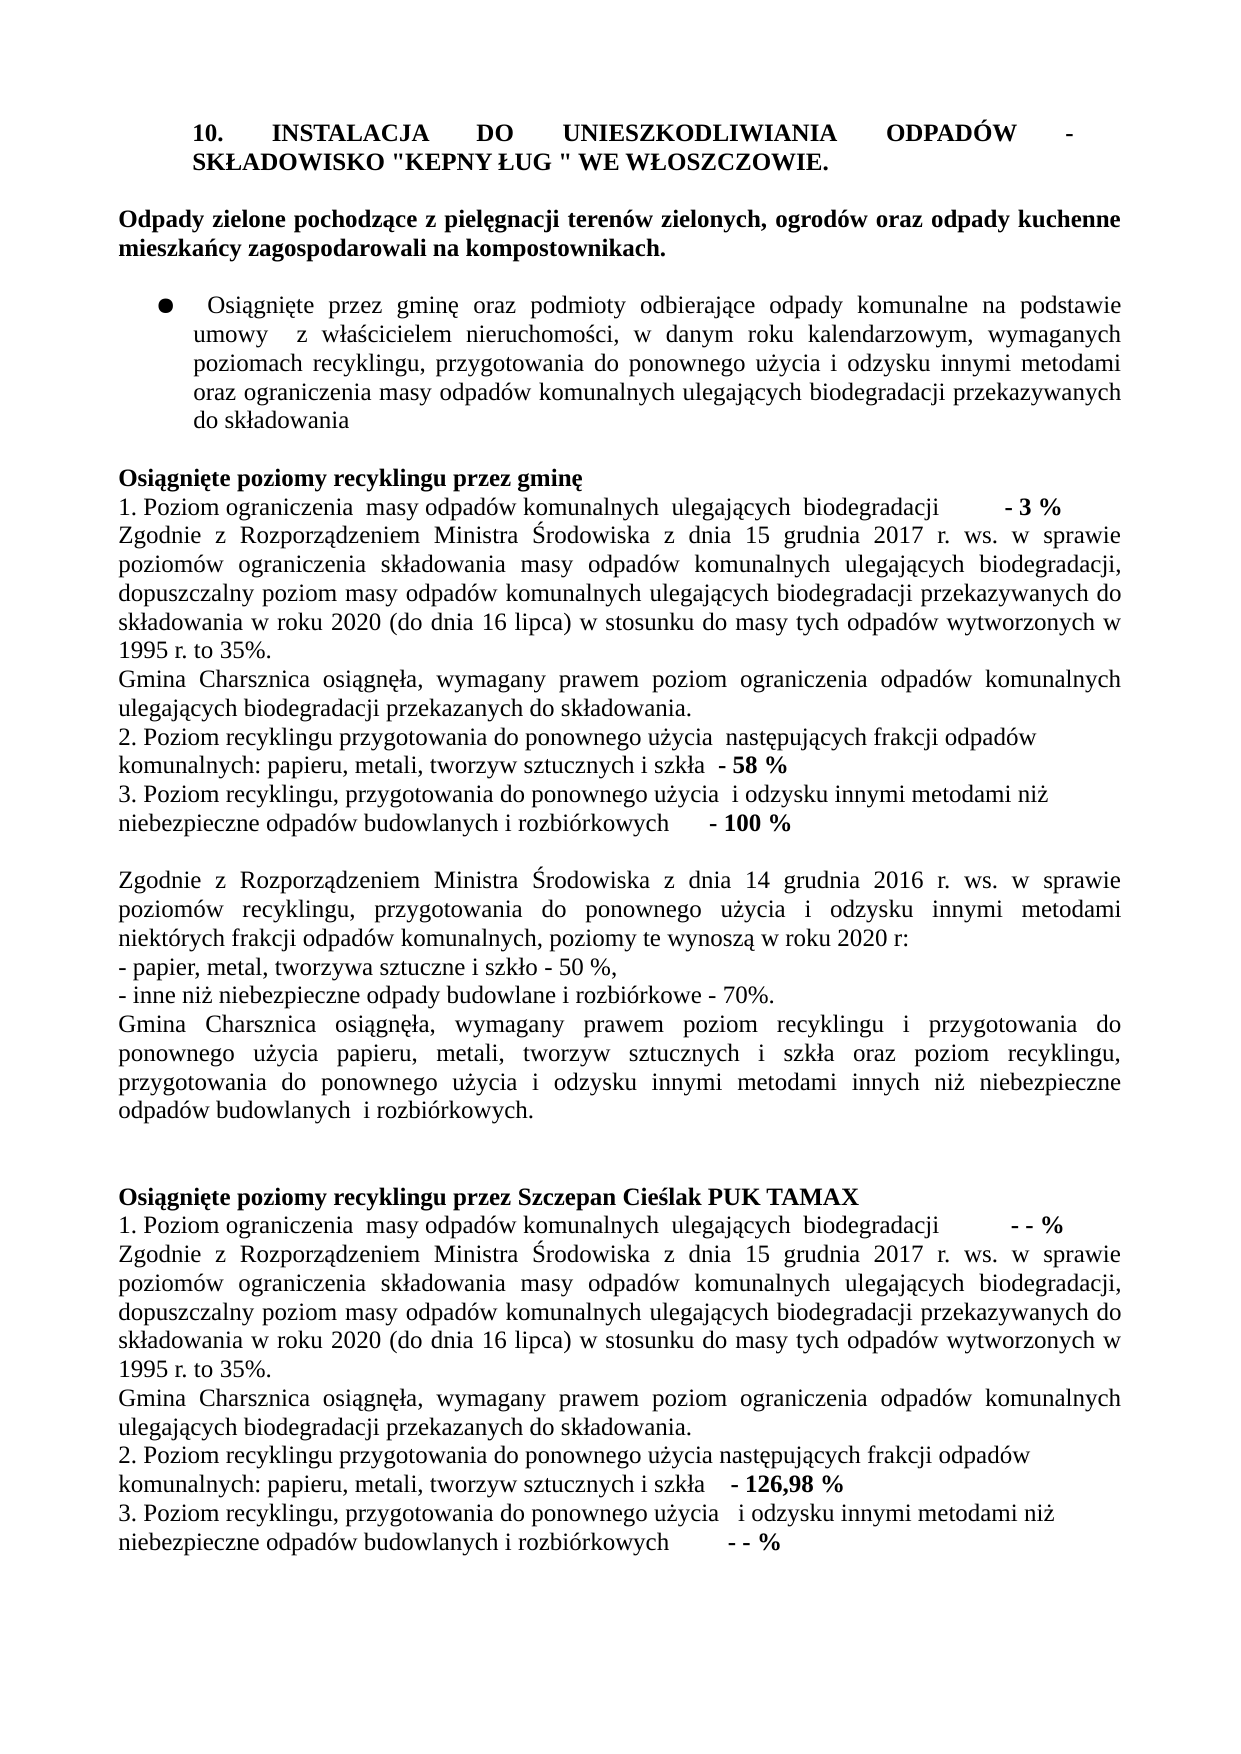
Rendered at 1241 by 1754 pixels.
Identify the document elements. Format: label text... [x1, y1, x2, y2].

text 10. INSTALACJA DO UNIESZKODLIWIANIA ODPADÓW - SKŁADOWISKO "KEPNY ŁUG " WE WŁOSZCZOWIE. [118, 118, 1122, 176]
text Zgodnie z Rozporządzeniem Ministra Środowiska z dnia 15 grudnia 2017 r. ws. w sprawie poziomów ograniczenia składowania masy odpadów komunalnych ulegających biodegradacji, dopuszczalny poziom masy odpadów komunalnych ulegających biodegradacji przekazywanych do składowania w roku 2020 (do dnia 16 lipca) w stosunku do masy tych odpadów wytworzonych w 1995 r. to 35%. [118, 521, 1122, 664]
text Gmina Charsznica osiągnęła, wymagany prawem poziom recyklingu i przygotowania do ponownego użycia papieru, metali, tworzyw sztucznych i szkła oraz poziom recyklingu, przygotowania do ponownego użycia i odzysku innymi metodami innych niż niebezpieczne odpadów budowlanych i rozbiórkowych. [118, 1009, 1122, 1124]
text 1. Poziom ograniczenia masy odpadów komunalnych ulegających biodegradacji - 3 % [118, 492, 1122, 521]
text 3. Poziom recyklingu, przygotowania do ponownego użycia i odzysku innymi metodami niż niebezpieczne odpadów budowlanych i rozbiórkowych - 100 % [118, 779, 1122, 837]
text - papier, metal, tworzywa sztuczne i szkło - 50 %, [118, 952, 1122, 981]
text Zgodnie z Rozporządzeniem Ministra Środowiska z dnia 15 grudnia 2017 r. ws. w sprawie poziomów ograniczenia składowania masy odpadów komunalnych ulegających biodegradacji, dopuszczalny poziom masy odpadów komunalnych ulegających biodegradacji przekazywanych do składowania w roku 2020 (do dnia 16 lipca) w stosunku do masy tych odpadów wytworzonych w 1995 r. to 35%. [118, 1239, 1122, 1383]
text - inne niż niebezpieczne odpady budowlane i rozbiórkowe - 70%. [118, 981, 1122, 1009]
text 1. Poziom ograniczenia masy odpadów komunalnych ulegających biodegradacji - - % [118, 1211, 1122, 1239]
list Osiągnięte przez gminę oraz podmioty odbierające odpady komunalne na podstawie umowy z właścicielem nieruchomości, w danym roku kalendarzowym, wymaganych poziomach recyklingu, przygotowania do ponownego użycia i odzysku innymi metodami oraz ograniczenia masy odpadów komunalnych ulegających biodegradacji przekazywanych do składowania [156, 291, 1122, 434]
text Osiągnięte poziomy recyklingu przez gminę [118, 463, 1122, 492]
text Gmina Charsznica osiągnęła, wymagany prawem poziom ograniczenia odpadów komunalnych ulegających biodegradacji przekazanych do składowania. [118, 1383, 1122, 1441]
text 2. Poziom recyklingu przygotowania do ponownego użycia następujących frakcji odpadów komunalnych: papieru, metali, tworzyw sztucznych i szkła - 58 % [118, 722, 1122, 779]
text Osiągnięte poziomy recyklingu przez Szczepan Cieślak PUK TAMAX [118, 1182, 1122, 1211]
text Odpady zielone pochodzące z pielęgnacji terenów zielonych, ogrodów oraz odpady kuchenne mieszkańcy zagospodarowali na kompostownikach. [118, 204, 1122, 262]
text 3. Poziom recyklingu, przygotowania do ponownego użycia i odzysku innymi metodami niż niebezpieczne odpadów budowlanych i rozbiórkowych - - % [118, 1498, 1122, 1556]
text 2. Poziom recyklingu przygotowania do ponownego użycia następujących frakcji odpadów komunalnych: papieru, metali, tworzyw sztucznych i szkła - 126,98 % [118, 1441, 1122, 1498]
text Zgodnie z Rozporządzeniem Ministra Środowiska z dnia 14 grudnia 2016 r. ws. w sprawie poziomów recyklingu, przygotowania do ponownego użycia i odzysku innymi metodami niektórych frakcji odpadów komunalnych, poziomy te wynoszą w roku 2020 r: [118, 866, 1122, 952]
text Gmina Charsznica osiągnęła, wymagany prawem poziom ograniczenia odpadów komunalnych ulegających biodegradacji przekazanych do składowania. [118, 664, 1122, 722]
